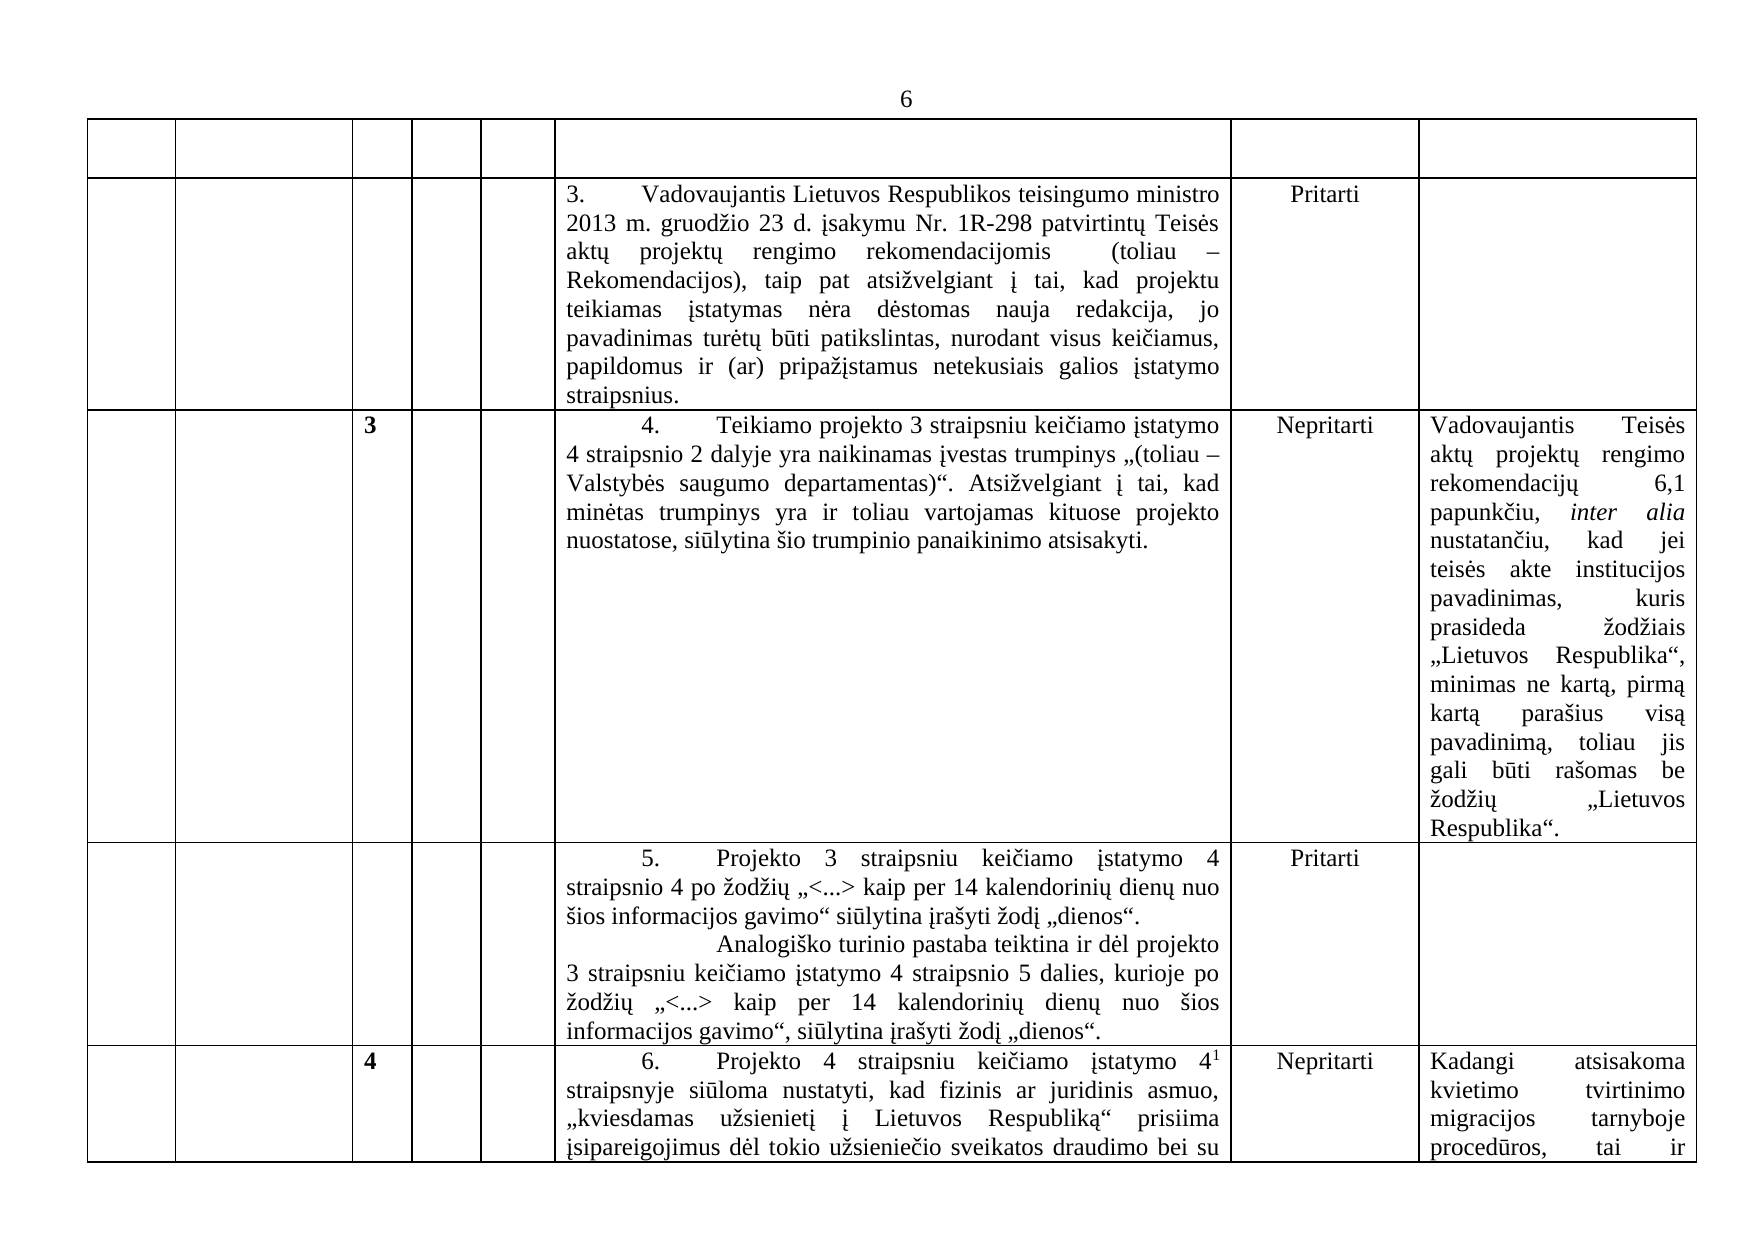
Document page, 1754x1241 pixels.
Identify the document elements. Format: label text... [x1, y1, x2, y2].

table_cell [413, 120, 480, 177]
table_cell [176, 179, 352, 409]
table_cell [88, 411, 175, 842]
table_cell [353, 179, 411, 409]
table_cell [556, 120, 1230, 177]
table_cell Vadovaujantis Teisės aktų projektų rengimo rekomendacijų 6,1 papunkčiu, inter alia nustatančiu, kad jei teisės akte institucijos pavadinimas, kuris prasideda žodžiais „Lietuvos Respublika“, minimas ne kartą, pirmą kartą parašius visą pavadinimą, toliau jis gali būti rašomas be žodžių „Lietuvos Respublika“. [1420, 411, 1696, 842]
table_cell [88, 120, 175, 177]
table_cell [88, 843, 175, 1044]
table_cell Pritarti [1232, 843, 1418, 1044]
table_cell [482, 120, 554, 177]
table_cell Pritarti [1232, 179, 1418, 409]
table_cell [176, 120, 352, 177]
table_cell Kadangi atsisakoma kvietimo tvirtinimo migracijos tarnyboje procedūros, tai ir [1420, 1046, 1696, 1161]
table_cell [413, 1046, 480, 1161]
table_cell [1420, 843, 1696, 1044]
table_cell [413, 843, 480, 1044]
table_cell [1420, 120, 1696, 177]
table_cell [176, 411, 352, 842]
table_cell [413, 179, 480, 409]
table_cell [353, 120, 411, 177]
table_cell [88, 179, 175, 409]
table_cell [176, 1046, 352, 1161]
table_cell [1420, 179, 1696, 409]
table_cell 4 [353, 1046, 411, 1161]
table_cell 5. Projekto 3 straipsniu keičiamo įstatymo 4 straipsnio 4 po žodžių „<...> kaip per 14 kalendorinių dienų nuo šios informacijos gavimo“ siūlytina įrašyti žodį „dienos“. Analogiško turinio pastaba teiktina ir dėl projekto 3 straipsniu keičiamo įstatymo 4 straipsnio 5 dalies, kurioje po žodžių „<...> kaip per 14 kalendorinių dienų nuo šios informacijos gavimo“, siūlytina įrašyti žodį „dienos“. [556, 843, 1230, 1044]
table_cell Nepritarti [1232, 411, 1418, 842]
table_cell Nepritarti [1232, 1046, 1418, 1161]
table_cell [482, 1046, 554, 1161]
table_cell 6. Projekto 4 straipsniu keičiamo įstatymo 41 straipsnyje siūloma nustatyti, kad fizinis ar juridinis asmuo, „kviesdamas užsienietį į Lietuvos Respubliką“ prisiima įsipareigojimus dėl tokio užsieniečio sveikatos draudimo bei su [556, 1046, 1230, 1161]
table_cell 4. Teikiamo projekto 3 straipsniu keičiamo įstatymo 4 straipsnio 2 dalyje yra naikinamas įvestas trumpinys „(toliau – Valstybės saugumo departamentas)“. Atsižvelgiant į tai, kad minėtas trumpinys yra ir toliau vartojamas kituose projekto nuostatose, siūlytina šio trumpinio panaikinimo atsisakyti. [556, 411, 1230, 842]
table_cell [413, 411, 480, 842]
table_cell [482, 843, 554, 1044]
table_cell [353, 843, 411, 1044]
table_cell 3 [353, 411, 411, 842]
table_cell [1232, 120, 1418, 177]
table_cell 3. Vadovaujantis Lietuvos Respublikos teisingumo ministro 2013 m. gruodžio 23 d. įsakymu Nr. 1R-298 patvirtintų Teisės aktų projektų rengimo rekomendacijomis (toliau – Rekomendacijos), taip pat atsižvelgiant į tai, kad projektu teikiamas įstatymas nėra dėstomas nauja redakcija, jo pavadinimas turėtų būti patikslintas, nurodant visus keičiamus, papildomus ir (ar) pripažįstamus netekusiais galios įstatymo straipsnius. [556, 179, 1230, 409]
table_cell [482, 179, 554, 409]
table_cell [176, 843, 352, 1044]
table_cell [482, 411, 554, 842]
table_cell [88, 1046, 175, 1161]
